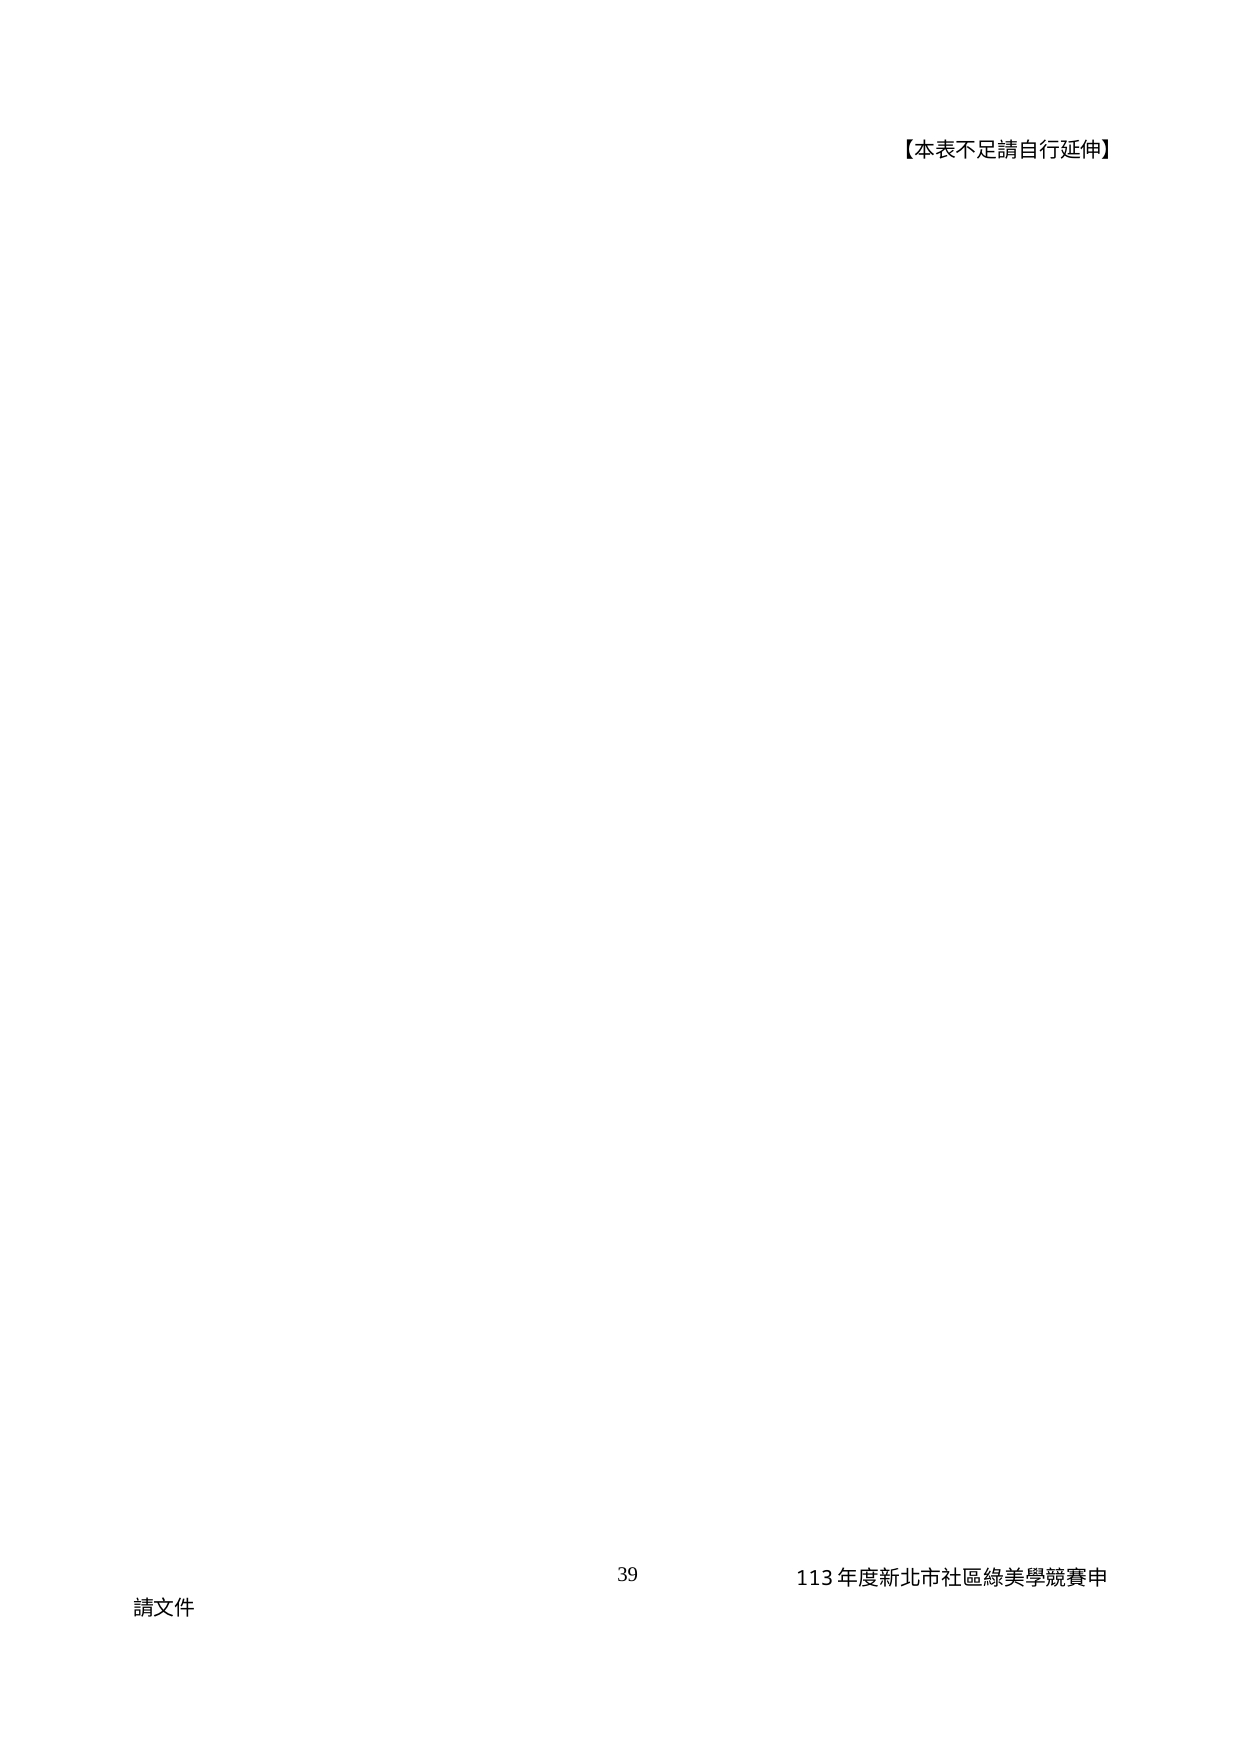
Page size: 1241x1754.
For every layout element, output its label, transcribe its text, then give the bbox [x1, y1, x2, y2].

text 【本表不足請自行延伸】 [133, 106, 1122, 169]
